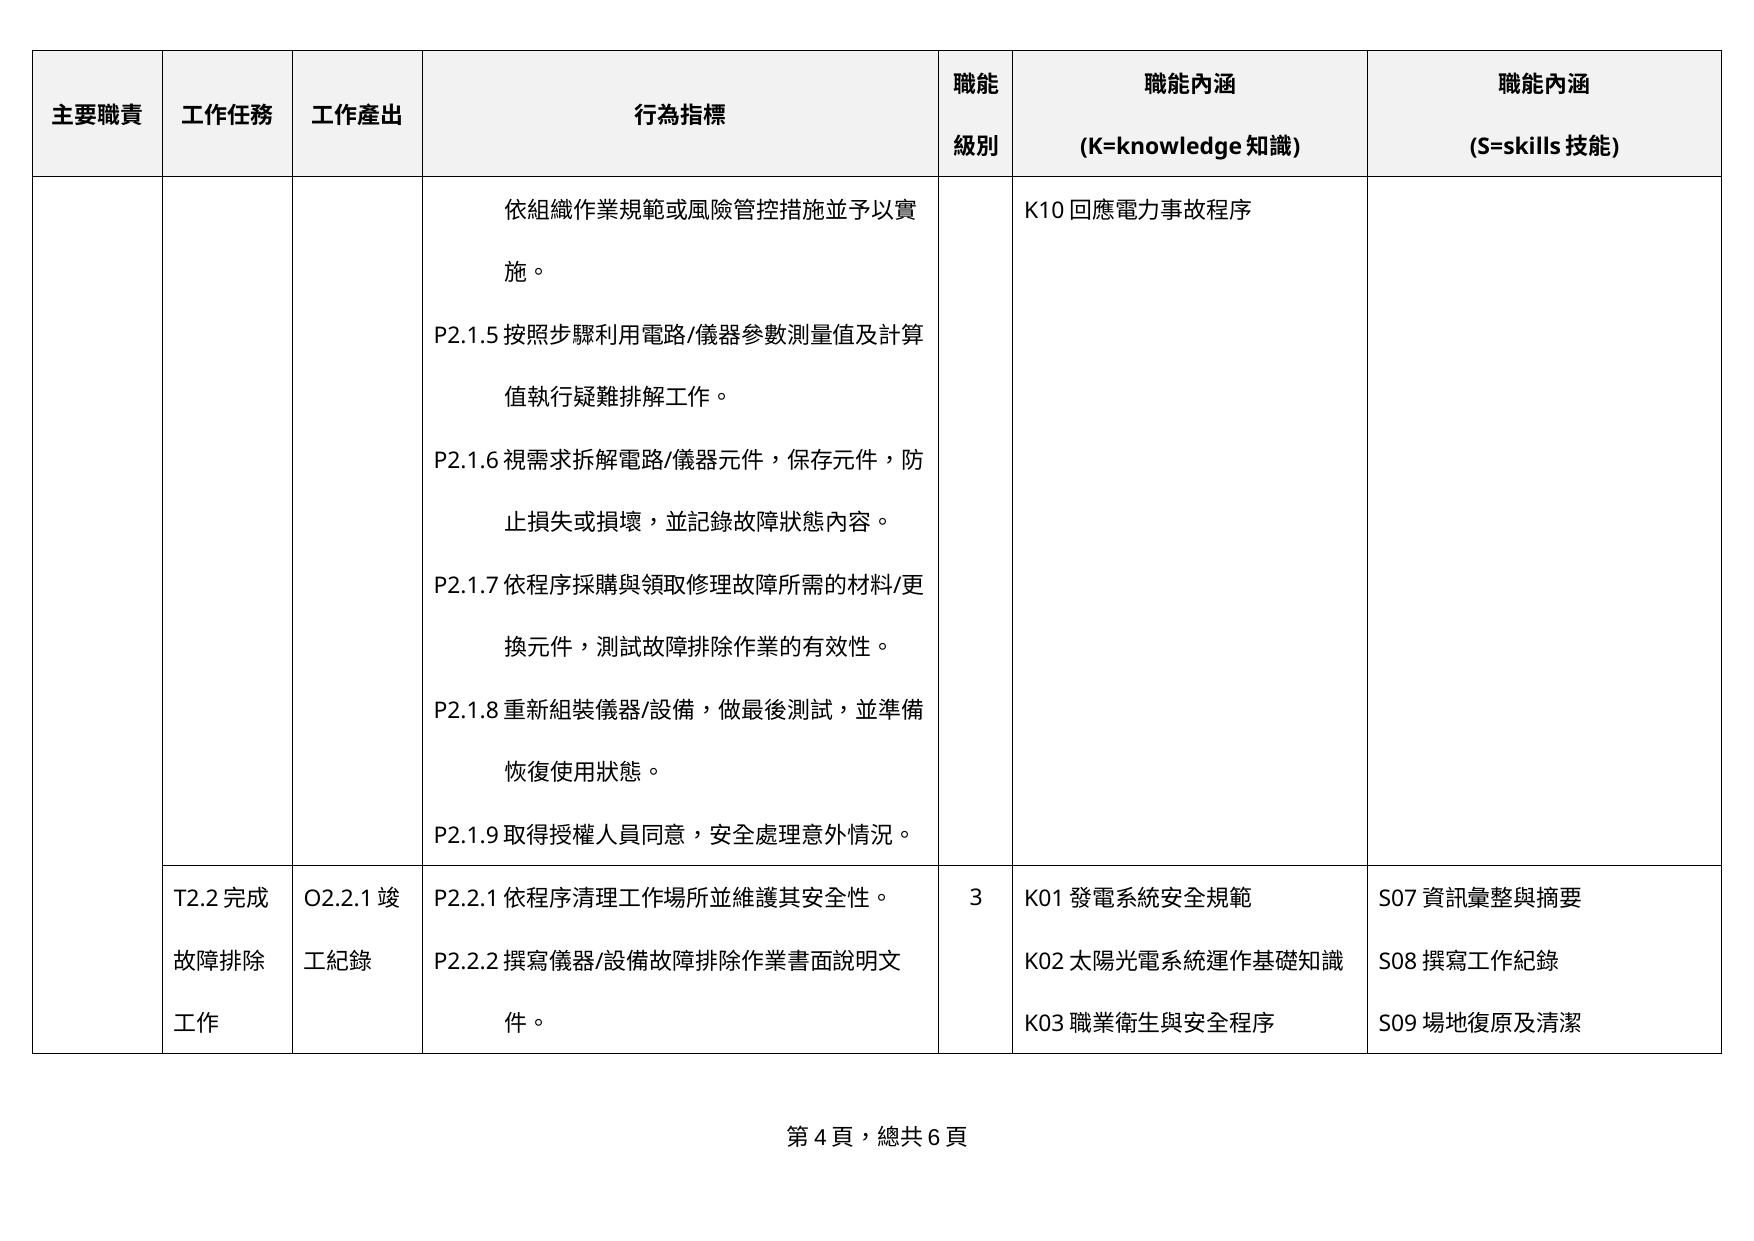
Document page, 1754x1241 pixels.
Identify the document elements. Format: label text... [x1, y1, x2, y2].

table_header 職能內涵 (S=skills技能) [1368, 51, 1721, 176]
table_header 職能 級別 [939, 51, 1012, 176]
table_cell K10回應電力事故程序 [1013, 177, 1367, 865]
table_header 工作產出 [293, 51, 422, 176]
table_header 職能內涵 (K=knowledge知識) [1013, 51, 1367, 176]
table_cell T2.2完成故障排除工作 [163, 866, 292, 1053]
table_cell [1368, 177, 1721, 865]
table_cell P2.2.1依程序清理工作場所並維護其安全性。 P2.2.2撰寫儀器/設備故障排除作業書面說明文件。 [423, 866, 938, 1053]
table_cell K01發電系統安全規範 K02太陽光電系統運作基礎知識 K03職業衛生與安全程序 [1013, 866, 1367, 1053]
table_cell [33, 177, 162, 1053]
table_header 主要職責 [33, 51, 162, 176]
table_cell 3 [939, 866, 1012, 1053]
table_header 工作任務 [163, 51, 292, 176]
table_cell [293, 177, 422, 865]
table_cell O2.2.1竣工紀錄 [293, 866, 422, 1053]
table_cell 依組織作業規範或風險管控措施並予以實施。 P2.1.5按照步驟利用電路/儀器參數測量值及計算值執行疑難排解工作。 P2.1.6視需求拆解電路/儀器元件，保存元件，防止損失或損壞，並記錄故障狀態內容。 P2.1.7依程序採購與領取修理故障所需的材料/更換元件，測試故障排除作業的有效性。 P2.1.8重新組裝儀器/設備，做最後測試，並準備恢復使用狀態。 P2.1.9取得授權人員同意，安全處理意外情況。 [423, 177, 938, 865]
table_cell [163, 177, 292, 865]
table_cell S07資訊彙整與摘要 S08撰寫工作紀錄 S09場地復原及清潔 [1368, 866, 1721, 1053]
table_cell [939, 177, 1012, 865]
table_header 行為指標 [423, 51, 938, 176]
